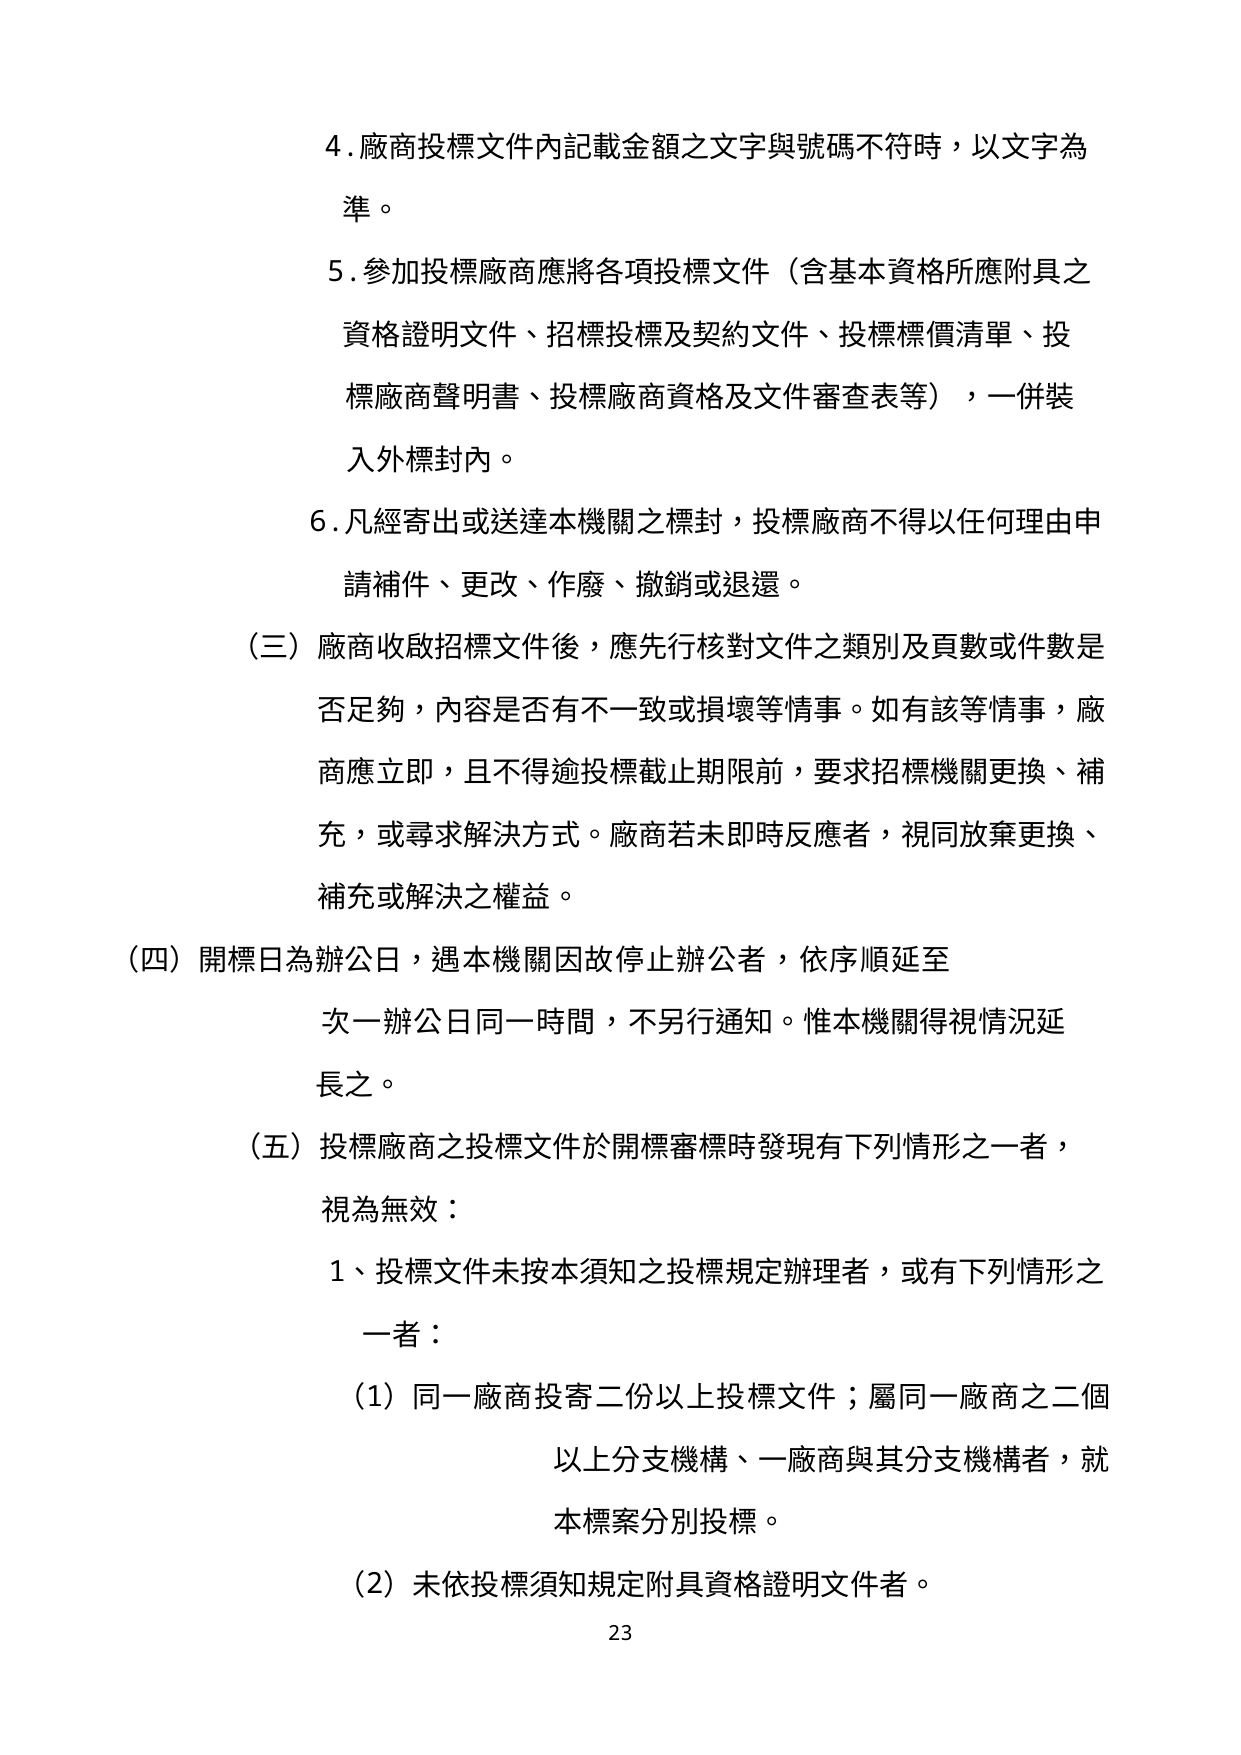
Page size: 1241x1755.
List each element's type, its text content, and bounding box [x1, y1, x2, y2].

text 請補件、更改、作廢、撤銷或退還。 [343, 541, 1110, 603]
text 補充或解決之權益。 [142, 853, 1110, 916]
text 資格證明文件、招標投標及契約文件、投標標價清單、投 [284, 291, 1110, 353]
text 5.參加投標廠商應將各項投標文件（含基本資格所應附具之 [239, 228, 1110, 291]
text 一者： [363, 1291, 1110, 1353]
list 未依投標須知規定附具資格證明文件者。 [336, 1541, 1110, 1603]
text 4.廠商投標文件內記載金額之文字與號碼不符時，以文字為 [272, 103, 1110, 166]
text 視為無效： [322, 1166, 1110, 1228]
text 次一辦公日同一時間，不另行通知。惟本機關得視情況延 [322, 978, 1110, 1041]
text （四）開標日為辦公日，遇本機關因故停止辦公者，依序順延至 [0, 916, 1110, 978]
text 入外標封內。 [347, 416, 1110, 478]
text 充，或尋求解決方式。廠商若未即時反應者，視同放棄更換、 [142, 791, 1110, 853]
text （五）投標廠商之投標文件於開標審標時發現有下列情形之一者， [232, 1103, 1110, 1166]
text 1、投標文件未按本須知之投標規定辦理者，或有下列情形之 [276, 1228, 1110, 1291]
text 標廠商聲明書、投標廠商資格及文件審查表等），一併裝 [345, 353, 1110, 416]
text 準。 [313, 166, 1110, 228]
text 6.凡經寄出或送達本機關之標封，投標廠商不得以任何理由申 [309, 478, 1110, 541]
text （三）廠商收啟招標文件後，應先行核對文件之類別及頁數或件數是 [142, 603, 1110, 666]
text 長之。 [242, 1041, 1110, 1103]
list 同一廠商投寄二份以上投標文件；屬同一廠商之二個以上分支機構、一廠商與其分支機構者，就本標案分別投標。 [336, 1353, 1110, 1541]
text 否足夠，內容是否有不一致或損壞等情事。如有該等情事，廠 [142, 666, 1110, 728]
text 商應立即，且不得逾投標截止期限前，要求招標機關更換、補 [142, 728, 1110, 791]
